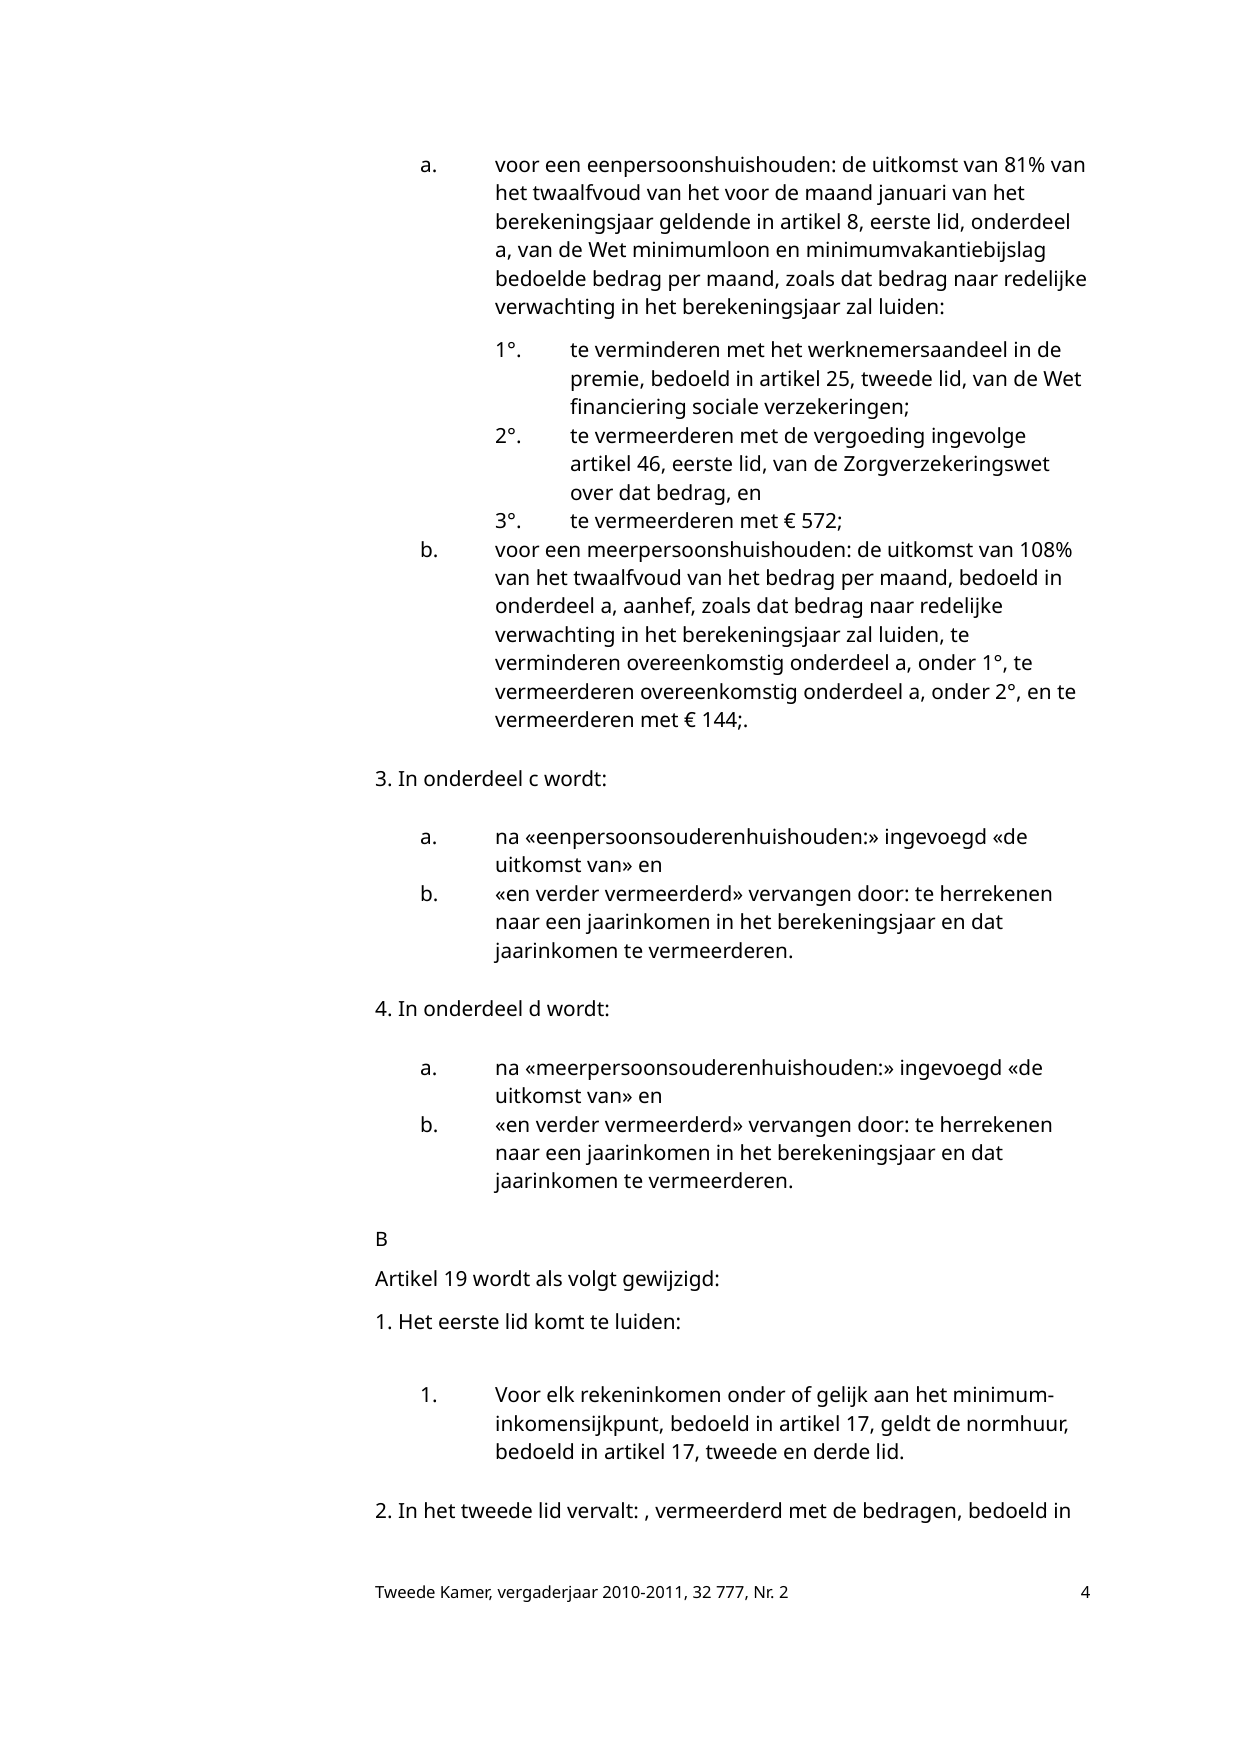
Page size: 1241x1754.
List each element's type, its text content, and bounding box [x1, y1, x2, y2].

text 1. Het eerste lid komt te luiden: [375, 1307, 1090, 1336]
list na «eenpersoonsouderenhuishouden:» ingevoegd «de uitkomst van» en [420, 822, 1090, 879]
list voor een meerpersoonshuishouden: de uitkomst van 108% van het twaalfvoud van het bedrag per maand, bedoeld in onderdeel a, aanhef, zoals dat bedrag naar redelijke verwachting in het berekeningsjaar zal luiden, te verminderen overeenkomstig onderdeel a, onder 1°, te vermeerderen overeenkomstig onderdeel a, onder 2°, en te vermeerderen met € 144;. [420, 535, 1090, 734]
list te verminderen met het werknemersaandeel in de premie, bedoeld in artikel 25, tweede lid, van de Wet financiering sociale verzekeringen; [495, 336, 1090, 421]
text B [375, 1225, 1090, 1252]
list «en verder vermeerderd» vervangen door: te herrekenen naar een jaarinkomen in het berekeningsjaar en dat jaarinkomen te vermeerderen. [420, 1110, 1090, 1195]
text 4. In onderdeel d wordt: [375, 994, 1090, 1023]
list voor een eenpersoonshuishouden: de uitkomst van 81% van het twaalfvoud van het voor de maand januari van het berekeningsjaar geldende in artikel 8, eerste lid, onderdeel a, van de Wet minimumloon en minimumvakantiebijslag bedoelde bedrag per maand, zoals dat bedrag naar redelijke verwachting in het berekeningsjaar zal luiden: [420, 150, 1090, 321]
text Artikel 19 wordt als volgt gewijzigd: [375, 1264, 1090, 1292]
list Voor elk rekeninkomen onder of gelijk aan het minimum-inkomensijkpunt, bedoeld in artikel 17, geldt de normhuur, bedoeld in artikel 17, tweede en derde lid. [420, 1381, 1090, 1466]
list te vermeerderen met de vergoeding ingevolge artikel 46, eerste lid, van de Zorgverzekeringswet over dat bedrag, en [495, 421, 1090, 506]
text 3. In onderdeel c wordt: [375, 764, 1090, 792]
list na «meerpersoonsouderenhuishouden:» ingevoegd «de uitkomst van» en [420, 1053, 1090, 1110]
text 2. In het tweede lid vervalt: , vermeerderd met de bedragen, bedoeld in [375, 1496, 1090, 1524]
list te vermeerderen met € 572; [495, 506, 1090, 535]
list «en verder vermeerderd» vervangen door: te herrekenen naar een jaarinkomen in het berekeningsjaar en dat jaarinkomen te vermeerderen. [420, 879, 1090, 964]
